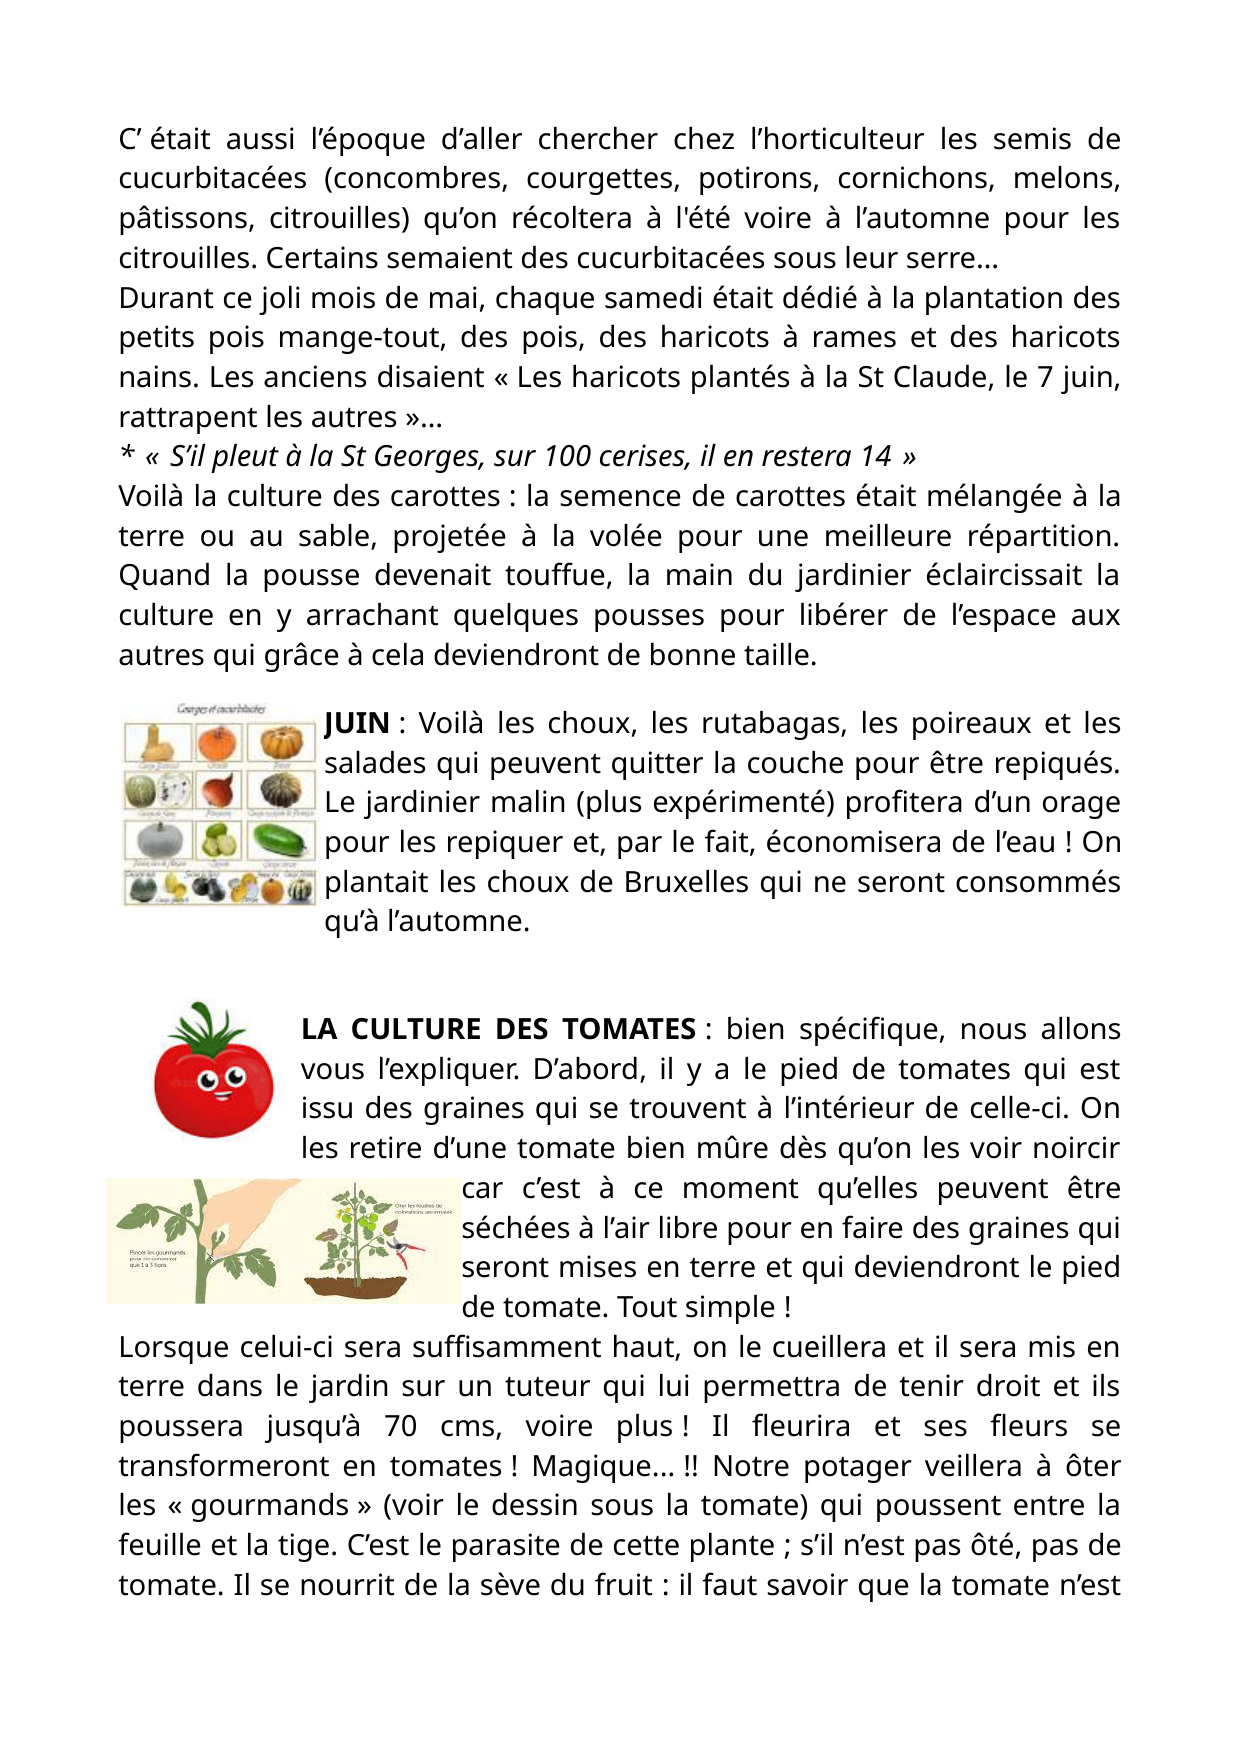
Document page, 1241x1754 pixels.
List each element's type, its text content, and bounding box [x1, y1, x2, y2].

text LA CULTURE DES TOMATES : bien spécifique, nous allons vous l’expliquer. D’abord, il y a le pied de tomates qui est issu des graines qui se trouvent à l’intérieur de celle-ci. On les retire d’une tomate bien mûre dès qu’on les voir noircir car c’est à ce moment qu’elles peuvent être séchées à l’air libre pour en faire des graines qui seront mises en terre et qui deviendront le pied de tomate. Tout simple ! [118, 1008, 1122, 1326]
text * « S’il pleut à la St Georges, sur 100 cerises, il en restera 14 » [118, 436, 1122, 475]
text Voilà la culture des carottes : la semence de carottes était mélangée à la terre ou au sable, projetée à la volée pour une meilleure répartition. Quand la pousse devenait touffue, la main du jardinier éclaircissait la culture en y arrachant quelques pousses pour libérer de l’espace aux autres qui grâce à cela deviendront de bonne taille. [118, 475, 1122, 674]
picture [106, 1178, 462, 1304]
text Durant ce joli mois de mai, chaque samedi était dédié à la plantation des petits pois mange-tout, des pois, des haricots à rames et des haricots nains. Les anciens disaient « Les haricots plantés à la St Claude, le 7 juin, rattrapent les autres »… [118, 277, 1122, 436]
text JUIN : Voilà les choux, les rutabagas, les poireaux et les salades qui peuvent quitter la couche pour être repiqués. Le jardinier malin (plus expérimenté) profitera d’un orage pour les repiquer et, par le fait, économisera de l’eau ! On plantait les choux de Bruxelles qui ne seront consommés qu’à l’automne. [118, 702, 1122, 940]
text C’ était aussi l’époque d’aller chercher chez l’horticulteur les semis de cucurbitacées (concombres, courgettes, potirons, cornichons, melons, pâtissons, citrouilles) qu’on récoltera à l'été voire à l’automne pour les citrouilles. Certains semaient des cucurbitacées sous leur serre… [118, 118, 1122, 277]
text Lorsque celui-ci sera suffisamment haut, on le cueillera et il sera mis en terre dans le jardin sur un tuteur qui lui permettra de tenir droit et ils poussera jusqu’à 70 cms, voire plus ! Il fleurira et ses fleurs se transformeront en tomates ! Magique... !! Notre potager veillera à ôter les « gourmands » (voir le dessin sous la tomate) qui poussent entre la feuille et la tige. C’est le parasite de cette plante ; s’il n’est pas ôté, pas de tomate. Il se nourrit de la sève du fruit : il faut savoir que la tomate n’est [118, 1326, 1122, 1604]
picture [120, 703, 324, 907]
picture [116, 987, 301, 1172]
